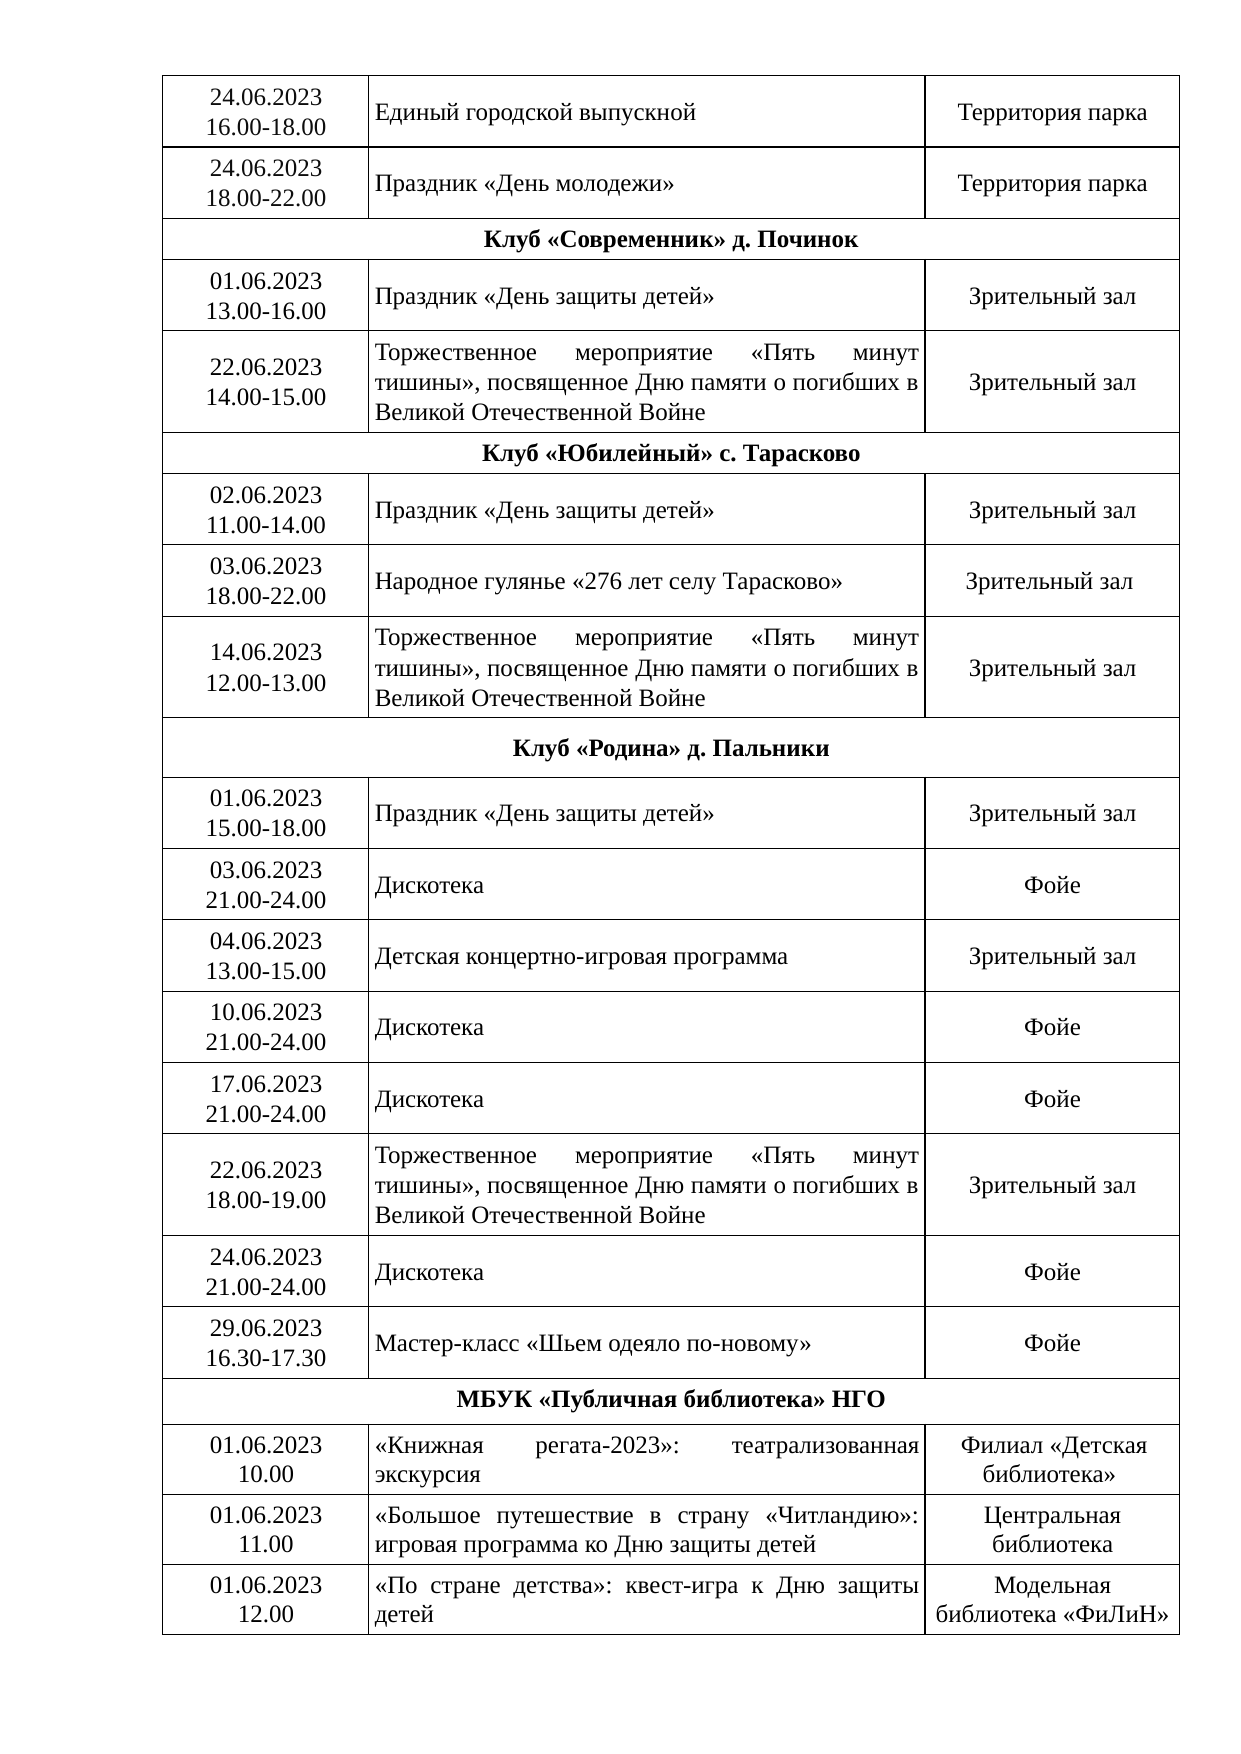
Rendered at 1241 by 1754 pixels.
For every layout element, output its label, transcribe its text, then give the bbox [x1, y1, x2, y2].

table_cell Фойе [926, 992, 1179, 1062]
table_cell 10.06.2023 21.00-24.00 [163, 992, 368, 1062]
table_cell 24.06.2023 18.00-22.00 [163, 148, 368, 218]
table_cell 29.06.2023 16.30-17.30 [163, 1307, 368, 1377]
table_cell Клуб «Родина» д. Пальники [163, 718, 1179, 777]
table_cell Мастер-класс «Шьем одеяло по-новому» [369, 1307, 924, 1377]
table_cell Детская концертно-игровая программа [369, 920, 924, 991]
table_cell МБУК «Публичная библиотека» НГО [163, 1379, 1179, 1423]
table_cell «Большое путешествие в страну «Читландию»: игровая программа ко Дню защиты детей [369, 1495, 924, 1563]
table_cell Фойе [926, 1236, 1179, 1306]
table_cell Праздник «День защиты детей» [369, 778, 924, 848]
table_cell 22.06.2023 14.00-15.00 [163, 331, 368, 432]
table_cell Филиал «Детская библиотека» [926, 1425, 1179, 1493]
table_cell Фойе [926, 849, 1179, 919]
table_cell 03.06.2023 18.00-22.00 [163, 545, 368, 616]
table_cell Клуб «Современник» д. Починок [163, 219, 1179, 259]
table_cell 17.06.2023 21.00-24.00 [163, 1063, 368, 1133]
table_cell Зрительный зал [926, 1134, 1179, 1235]
table_cell Народное гулянье «276 лет селу Тарасково» [369, 545, 924, 616]
table_cell 04.06.2023 13.00-15.00 [163, 920, 368, 991]
table_cell Дискотека [369, 849, 924, 919]
table_cell «Книжная регата-2023»: театрализованная экскурсия [369, 1425, 924, 1493]
table_cell Дискотека [369, 1063, 924, 1133]
table_cell Фойе [926, 1307, 1179, 1377]
table_cell Дискотека [369, 992, 924, 1062]
table_cell 01.06.2023 15.00-18.00 [163, 778, 368, 848]
table_cell 01.06.2023 11.00 [163, 1495, 368, 1563]
table_cell Торжественное мероприятие «Пять минут тишины», посвященное Дню памяти о погибших в Великой Отечественной Войне [369, 617, 924, 717]
table_cell Фойе [926, 1063, 1179, 1133]
table_cell Дискотека [369, 1236, 924, 1306]
table_cell 14.06.2023 12.00-13.00 [163, 617, 368, 717]
table_cell Зрительный зал [926, 260, 1179, 330]
table_cell Торжественное мероприятие «Пять минут тишины», посвященное Дню памяти о погибших в Великой Отечественной Войне [369, 1134, 924, 1235]
table_cell 02.06.2023 11.00-14.00 [163, 474, 368, 544]
table_cell Клуб «Юбилейный» с. Тарасково [163, 433, 1179, 473]
table_cell Праздник «День молодежи» [369, 148, 924, 218]
table_cell Зрительный зал [926, 331, 1179, 432]
table_cell 01.06.2023 10.00 [163, 1425, 368, 1493]
table_cell «По стране детства»: квест-игра к Дню защиты детей [369, 1565, 924, 1633]
table_cell Зрительный зал [926, 474, 1179, 544]
table_cell 22.06.2023 18.00-19.00 [163, 1134, 368, 1235]
table_cell Праздник «День защиты детей» [369, 474, 924, 544]
table_cell Зрительный зал [926, 545, 1179, 616]
table_cell 24.06.2023 21.00-24.00 [163, 1236, 368, 1306]
table_cell Единый городской выпускной [369, 76, 924, 146]
table_cell Зрительный зал [926, 778, 1179, 848]
table_cell 01.06.2023 13.00-16.00 [163, 260, 368, 330]
table_cell 03.06.2023 21.00-24.00 [163, 849, 368, 919]
table_cell Модельная библиотека «ФиЛиН» [926, 1565, 1179, 1633]
table_cell Зрительный зал [926, 920, 1179, 991]
table_cell 24.06.2023 16.00-18.00 [163, 76, 368, 146]
table_cell Центральная библиотека [926, 1495, 1179, 1563]
table_cell Территория парка [926, 148, 1179, 218]
table_cell Территория парка [926, 76, 1179, 146]
table_cell Зрительный зал [926, 617, 1179, 717]
table_cell Праздник «День защиты детей» [369, 260, 924, 330]
table_cell 01.06.2023 12.00 [163, 1565, 368, 1633]
table_cell Торжественное мероприятие «Пять минут тишины», посвященное Дню памяти о погибших в Великой Отечественной Войне [369, 331, 924, 432]
